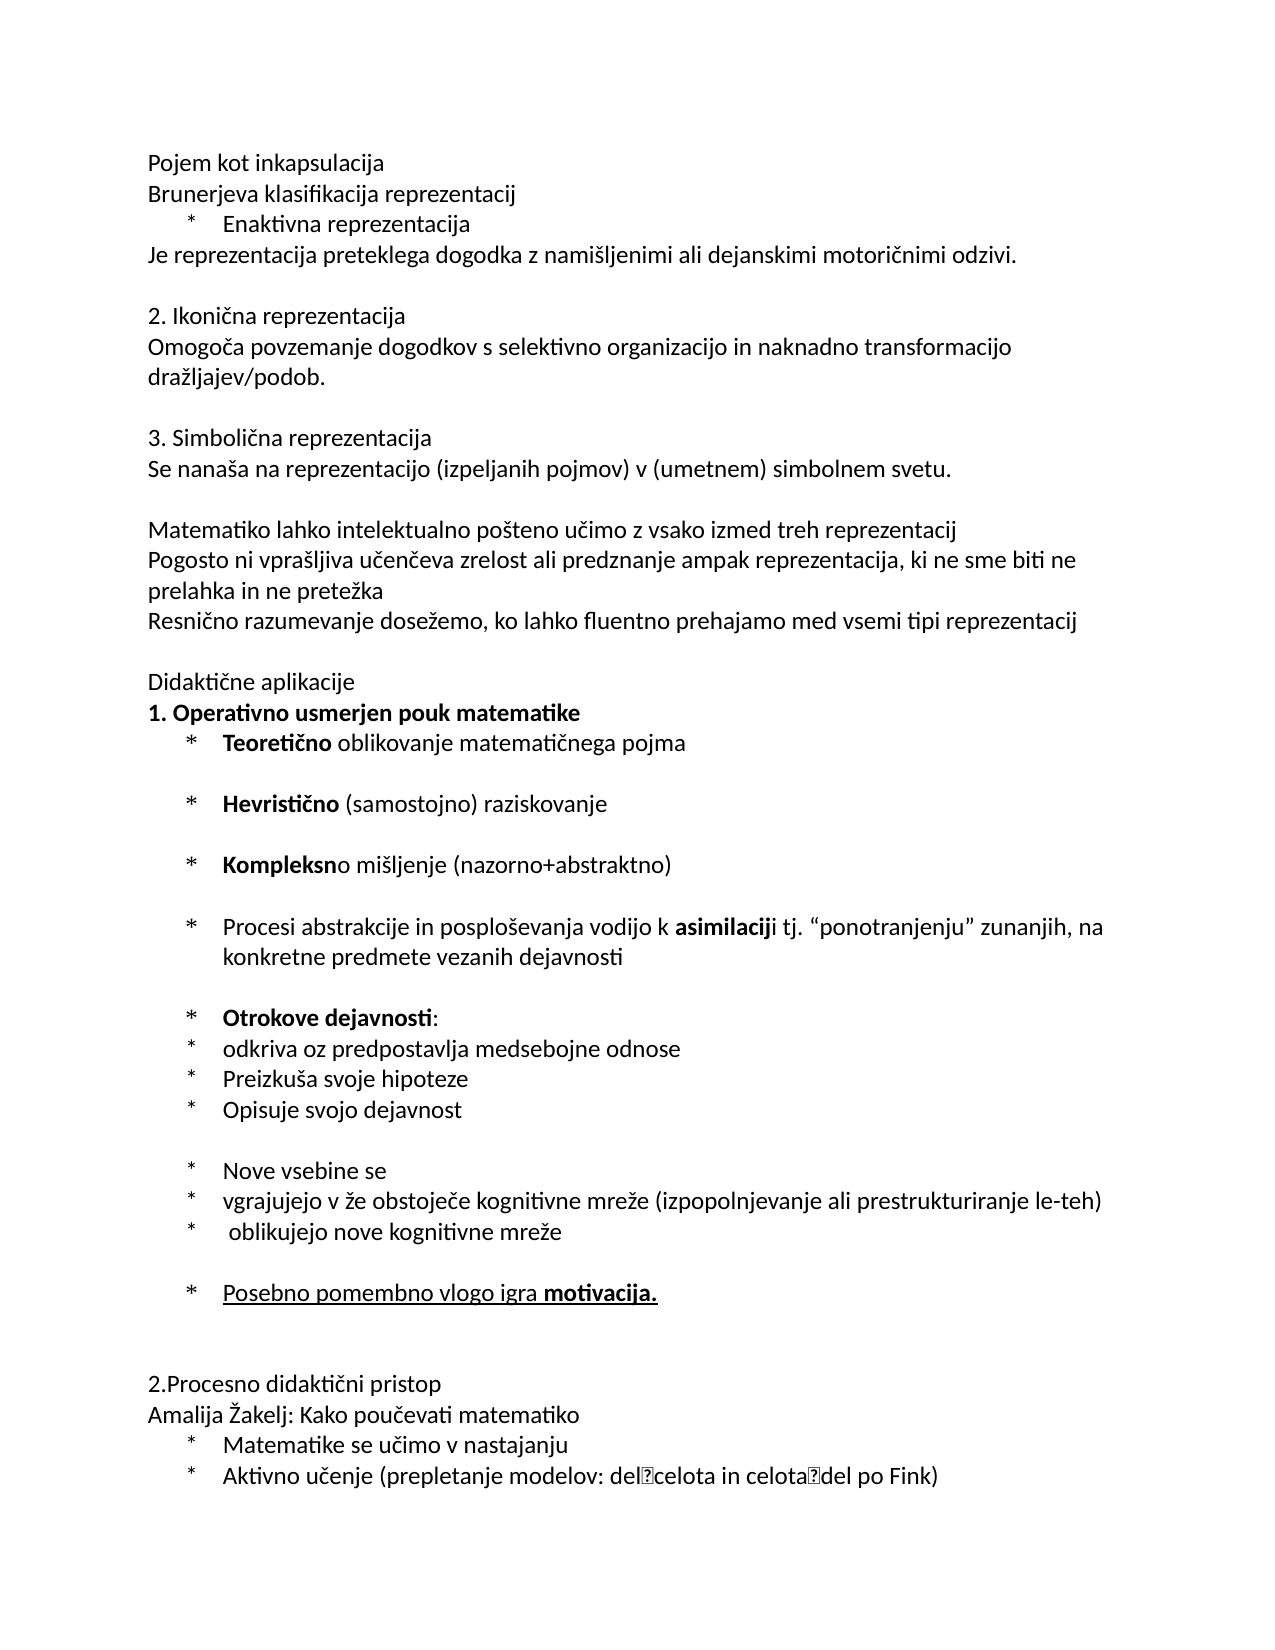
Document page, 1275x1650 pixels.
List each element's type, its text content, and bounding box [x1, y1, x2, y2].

text Didaktične aplikacije 1. Operativno usmerjen pouk matematike [148, 666, 1127, 727]
list vgrajujejo v že obstoječe kognitivne mreže (izpopolnjevanje ali prestrukturiranje le-teh) [185, 1185, 1127, 1216]
list Enaktivna reprezentacija [185, 209, 1127, 239]
list odkriva oz predpostavlja medsebojne odnose [185, 1033, 1127, 1063]
text Resnično razumevanje dosežemo, ko lahko fluentno prehajamo med vsemi tipi reprezentacij [148, 605, 1127, 636]
text Omogoča povzemanje dogodkov s selektivno organizacijo in naknadno transformacijo dražljajev/podob. [148, 331, 1127, 392]
list Nove vsebine se [185, 1155, 1127, 1185]
list Procesi abstrakcije in posploševanja vodijo k asimilaciji tj. “ponotranjenju” zunanjih, na konkretne predmete vezanih dejavnosti [185, 911, 1127, 972]
text Amalija Žakelj: Kako poučevati matematiko [148, 1399, 1127, 1429]
list Kompleksno mišljenje (nazorno+abstraktno) [185, 849, 1127, 880]
text Brunerjeva klasifikacija reprezentacij [148, 178, 1127, 209]
text Je reprezentacija preteklega dogodka z namišljenimi ali dejanskimi motoričnimi odzivi. [148, 239, 1127, 270]
text 3. Simbolična reprezentacija [148, 422, 1127, 453]
text 2.Procesno didaktični pristop [148, 1368, 1127, 1399]
text Pojem kot inkapsulacija [148, 148, 1127, 178]
list Aktivno učenje (prepletanje modelov: delcelota in celotadel po Fink) [185, 1460, 1127, 1491]
list oblikujejo nove kognitivne mreže [185, 1216, 1127, 1246]
list Teoretično oblikovanje matematičnega pojma [185, 727, 1127, 758]
list Preizkuša svoje hipoteze [185, 1063, 1127, 1094]
list Hevristično (samostojno) raziskovanje [185, 788, 1127, 819]
list Matematike se učimo v nastajanju [185, 1429, 1127, 1460]
text Se nanaša na reprezentacijo (izpeljanih pojmov) v (umetnem) simbolnem svetu. [148, 453, 1127, 483]
list Otrokove dejavnosti: [185, 1002, 1127, 1033]
list Opisuje svojo dejavnost [185, 1094, 1127, 1124]
text Matematiko lahko intelektualno pošteno učimo z vsako izmed treh reprezentacij [148, 514, 1127, 544]
list Posebno pomembno vlogo igra motivacija. [185, 1277, 1127, 1307]
text Pogosto ni vprašljiva učenčeva zrelost ali predznanje ampak reprezentacija, ki ne sme biti ne prelahka in ne pretežka [148, 544, 1127, 605]
text 2. Ikonična reprezentacija [148, 300, 1127, 331]
